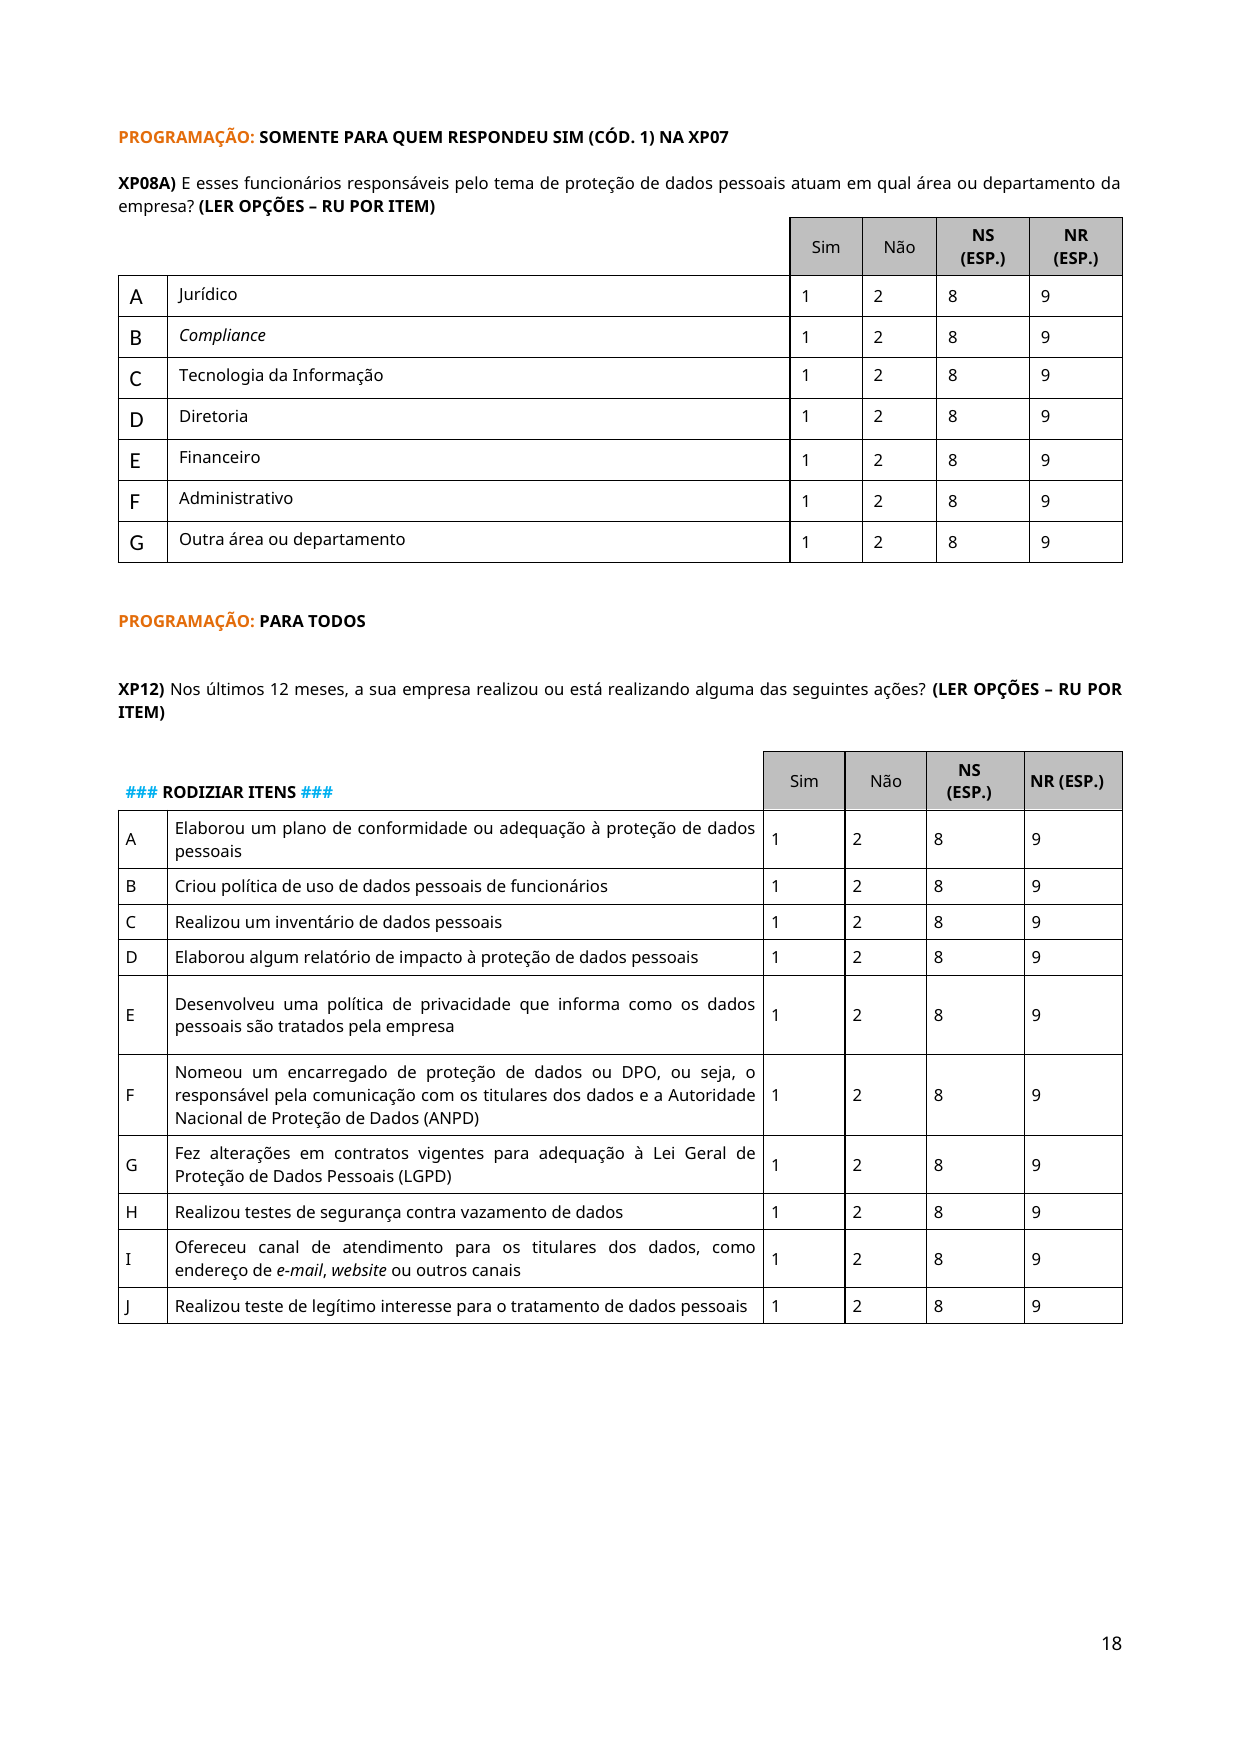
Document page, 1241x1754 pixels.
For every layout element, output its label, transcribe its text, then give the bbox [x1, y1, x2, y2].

table_cell Administrativo [168, 481, 789, 521]
text PROGRAMAÇÃO: SOMENTE PARA QUEM RESPONDEU SIM (CÓD. 1) NA XP07 [118, 126, 1122, 149]
table_cell Nomeou um encarregado de proteção de dados ou DPO, ou seja, o responsável pela comunicação com os titulares dos dados e a Autoridade Nacional de Proteção de Dados (ANPD) [168, 1055, 763, 1135]
table_cell 9 [1030, 481, 1122, 521]
table_header Sim [764, 752, 844, 809]
table_cell 2 [846, 940, 926, 975]
table_cell 1 [764, 811, 844, 868]
table_cell H [119, 1194, 167, 1229]
table_cell 9 [1030, 522, 1122, 562]
table_cell 9 [1025, 1230, 1122, 1287]
table_cell 1 [764, 1194, 844, 1229]
table_cell 9 [1025, 1288, 1122, 1323]
table_cell Compliance [168, 317, 789, 357]
table_cell Outra área ou departamento [168, 522, 789, 562]
table_cell 2 [846, 811, 926, 868]
table_header ### RODIZIAR ITENS ### [118, 751, 763, 809]
text XP12) Nos últimos 12 meses, a sua empresa realizou ou está realizando alguma das seguintes ações? (LER OPÇÕES – RU POR ITEM) [118, 678, 1122, 723]
table_cell 9 [1025, 1055, 1122, 1135]
table_cell G [119, 522, 167, 562]
table_cell 1 [791, 481, 862, 521]
table_header Sim [791, 218, 862, 275]
table_cell 2 [863, 399, 936, 439]
table_cell 2 [863, 276, 936, 316]
table_header NR (ESP.) [1025, 752, 1122, 809]
table_cell Tecnologia da Informação [168, 358, 789, 398]
table_cell I [119, 1230, 167, 1287]
table_header NS (ESP.) [937, 218, 1029, 275]
table_cell Realizou testes de segurança contra vazamento de dados [168, 1194, 763, 1229]
table_cell J [119, 1288, 167, 1323]
table_cell 2 [846, 1194, 926, 1229]
table_cell Criou política de uso de dados pessoais de funcionários [168, 869, 763, 903]
table_cell C [119, 358, 167, 398]
table_cell 2 [846, 1055, 926, 1135]
table_cell 1 [764, 869, 844, 903]
table_cell 8 [927, 976, 1024, 1054]
table_cell 2 [863, 358, 936, 398]
table_cell 9 [1025, 811, 1122, 868]
table_cell 9 [1025, 1136, 1122, 1193]
table_cell 8 [937, 481, 1029, 521]
table_cell F [119, 1055, 167, 1135]
table_cell 1 [791, 522, 862, 562]
table_cell 1 [764, 1136, 844, 1193]
table_cell 8 [937, 358, 1029, 398]
table_cell Realizou teste de legítimo interesse para o tratamento de dados pessoais [168, 1288, 763, 1323]
table_cell 8 [927, 1230, 1024, 1287]
table_cell 8 [937, 276, 1029, 316]
text XP08A) E esses funcionários responsáveis pelo tema de proteção de dados pessoais atuam em qual área ou departamento da empresa? (LER OPÇÕES – RU POR ITEM) [118, 171, 1122, 217]
table_cell E [119, 440, 167, 480]
table_cell Diretoria [168, 399, 789, 439]
table_cell 8 [937, 440, 1029, 480]
table_cell 9 [1025, 905, 1122, 939]
table_cell Fez alterações em contratos vigentes para adequação à Lei Geral de Proteção de Dados Pessoais (LGPD) [168, 1136, 763, 1193]
table_cell 9 [1025, 976, 1122, 1054]
table_cell 2 [846, 1288, 926, 1323]
table_cell A [119, 276, 167, 316]
table_cell 2 [846, 1230, 926, 1287]
table_cell E [119, 976, 167, 1054]
table_cell 8 [937, 522, 1029, 562]
table_cell 8 [927, 869, 1024, 903]
table_cell Elaborou um plano de conformidade ou adequação à proteção de dados pessoais [168, 811, 763, 868]
table_cell F [119, 481, 167, 521]
table_cell 8 [927, 1288, 1024, 1323]
table_cell 9 [1030, 317, 1122, 357]
table_cell G [119, 1136, 167, 1193]
table_cell Financeiro [168, 440, 789, 480]
table_cell 1 [791, 440, 862, 480]
table_cell 9 [1030, 399, 1122, 439]
table_cell 1 [764, 976, 844, 1054]
table_header NS (ESP.) [927, 752, 1024, 809]
table_cell 1 [791, 399, 862, 439]
table_cell D [119, 940, 167, 975]
table_cell Ofereceu canal de atendimento para os titulares dos dados, como endereço de e-mail, website ou outros canais [168, 1230, 763, 1287]
table_cell 9 [1025, 1194, 1122, 1229]
table_cell 1 [764, 940, 844, 975]
table_cell 8 [927, 1194, 1024, 1229]
table_cell Jurídico [168, 276, 789, 316]
table_header NR (ESP.) [1030, 218, 1122, 275]
table_cell B [119, 869, 167, 903]
text PROGRAMAÇÃO: PARA TODOS [118, 610, 1122, 632]
table_cell 9 [1025, 940, 1122, 975]
table_cell B [119, 317, 167, 357]
table_cell 8 [927, 811, 1024, 868]
table_cell 2 [863, 317, 936, 357]
table_cell A [119, 811, 167, 868]
table_cell 1 [764, 1230, 844, 1287]
table_cell 2 [846, 1136, 926, 1193]
table_cell 9 [1030, 440, 1122, 480]
table_cell 1 [791, 276, 862, 316]
table_cell 1 [764, 905, 844, 939]
table_cell 8 [927, 1055, 1024, 1135]
table_header Não [846, 752, 926, 809]
table_cell 9 [1030, 358, 1122, 398]
table_cell 8 [927, 1136, 1024, 1193]
table_cell Elaborou algum relatório de impacto à proteção de dados pessoais [168, 940, 763, 975]
table_cell 8 [927, 940, 1024, 975]
table_cell C [119, 905, 167, 939]
table_header [118, 217, 168, 275]
table_cell 8 [927, 905, 1024, 939]
table_header [168, 217, 789, 275]
table_cell 9 [1030, 276, 1122, 316]
table_cell 2 [863, 522, 936, 562]
table_cell 8 [937, 317, 1029, 357]
table_cell 1 [764, 1288, 844, 1323]
table_header Não [863, 218, 936, 275]
table_cell D [119, 399, 167, 439]
table_cell Desenvolveu uma política de privacidade que informa como os dados pessoais são tratados pela empresa [168, 976, 763, 1054]
table_cell 1 [764, 1055, 844, 1135]
table_cell 2 [846, 976, 926, 1054]
table_cell 1 [791, 358, 862, 398]
table_cell 2 [863, 481, 936, 521]
table_cell Realizou um inventário de dados pessoais [168, 905, 763, 939]
table_cell 2 [846, 869, 926, 903]
table_cell 2 [863, 440, 936, 480]
table_cell 2 [846, 905, 926, 939]
table_cell 8 [937, 399, 1029, 439]
table_cell 1 [791, 317, 862, 357]
table_cell 9 [1025, 869, 1122, 903]
